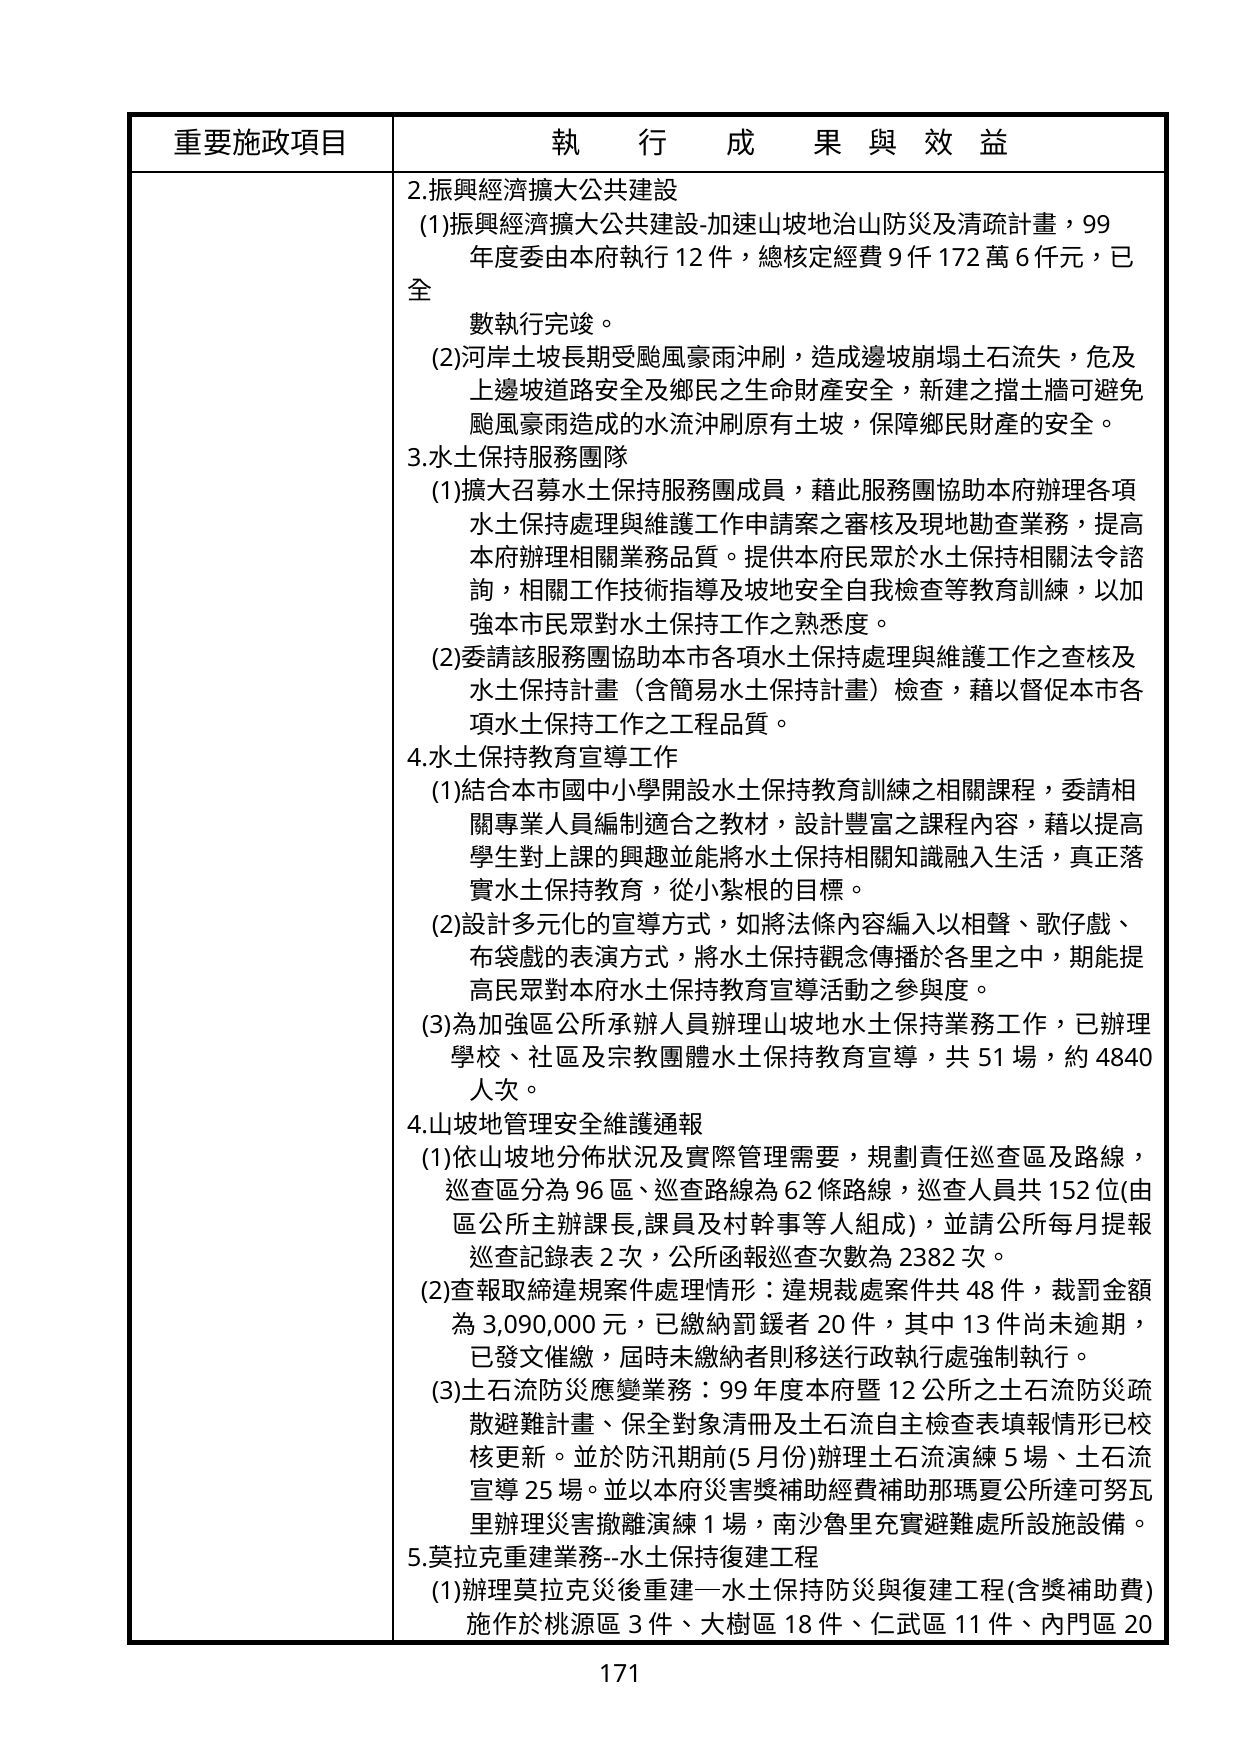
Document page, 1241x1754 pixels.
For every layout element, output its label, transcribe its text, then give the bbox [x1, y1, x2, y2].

table_cell 2.振興經濟擴大公共建設 (1)振興經濟擴大公共建設-加速山坡地治山防災及清疏計畫，99 年度委由本府執行12件，總核定經費9仟172萬6仟元，已全 數執行完竣。 (2)河岸土坡長期受颱風豪雨沖刷，造成邊坡崩塌土石流失，危及 上邊坡道路安全及鄉民之生命財產安全，新建之擋土牆可避免 颱風豪雨造成的水流沖刷原有土坡，保障鄉民財產的安全。 3.水土保持服務團隊 (1)擴大召募水土保持服務團成員，藉此服務團協助本府辦理各項 水土保持處理與維護工作申請案之審核及現地勘查業務，提高 本府辦理相關業務品質。提供本府民眾於水土保持相關法令諮 詢，相關工作技術指導及坡地安全自我檢查等教育訓練，以加 強本市民眾對水土保持工作之熟悉度。 (2)委請該服務團協助本市各項水土保持處理與維護工作之查核及 水土保持計畫（含簡易水土保持計畫）檢查，藉以督促本市各 項水土保持工作之工程品質。 4.水土保持教育宣導工作 (1)結合本市國中小學開設水土保持教育訓練之相關課程，委請相 關專業人員編制適合之教材，設計豐富之課程內容，藉以提高 學生對上課的興趣並能將水土保持相關知識融入生活，真正落 實水土保持教育，從小紮根的目標。 (2)設計多元化的宣導方式，如將法條內容編入以相聲、歌仔戲、 布袋戲的表演方式，將水土保持觀念傳播於各里之中，期能提 高民眾對本府水土保持教育宣導活動之參與度。 (3)為加強區公所承辦人員辦理山坡地水土保持業務工作，已辦理 學校、社區及宗教團體水土保持教育宣導，共51場，約4840 人次。 4.山坡地管理安全維護通報 (1)依山坡地分佈狀況及實際管理需要，規劃責任巡查區及路線， 巡查區分為96區、巡查路線為62條路線，巡查人員共152位(由 區公所主辦課長,課員及村幹事等人組成)，並請公所每月提報 巡查記錄表2次，公所函報巡查次數為2382次。 (2)查報取締違規案件處理情形：違規裁處案件共48件，裁罰金額 為3,090,000元，已繳納罰鍰者20件，其中13件尚未逾期， 已發文催繳，屆時未繳納者則移送行政執行處強制執行。 (3)土石流防災應變業務：99年度本府暨12公所之土石流防災疏 散避難計畫、保全對象清冊及土石流自主檢查表填報情形已校 核更新。並於防汛期前(5月份)辦理土石流演練5場、土石流 宣導25場。並以本府災害獎補助經費補助那瑪夏公所達可努瓦 里辦理災害撤離演練1場，南沙魯里充實避難處所設施設備。 5.莫拉克重建業務--水土保持復建工程 (1)辦理莫拉克災後重建─水土保持防災與復建工程(含獎補助費) 施作於桃源區3件、大樹區18件、仁武區11件、內門區20 [394, 173, 1164, 1640]
table_header 執 行 成 果 與 效 益 [394, 117, 1164, 171]
table_cell [132, 173, 392, 1640]
table_header 重要施政項目 [132, 117, 392, 171]
